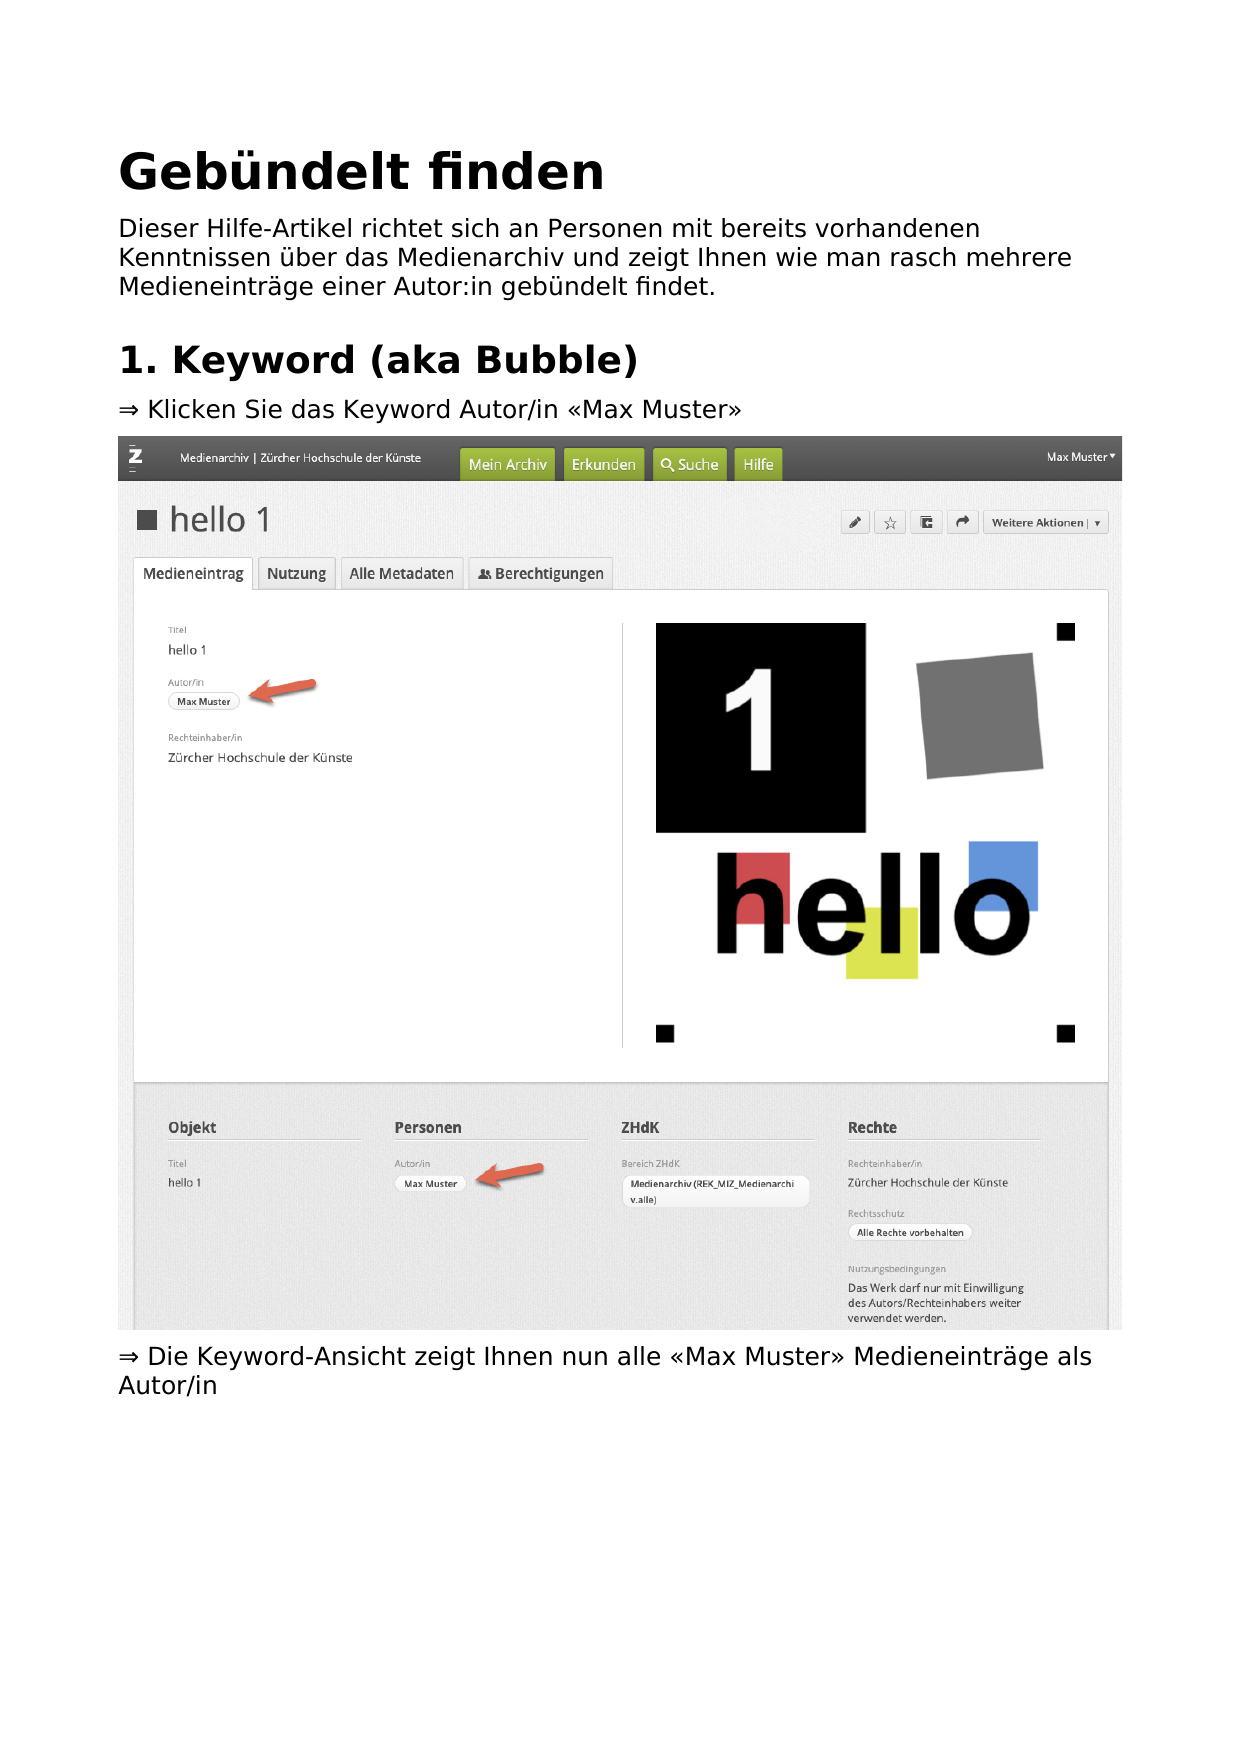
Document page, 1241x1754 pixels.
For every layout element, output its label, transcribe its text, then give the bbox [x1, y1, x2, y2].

text ⇒ Die Keyword-Ansicht zeigt Ihnen nun alle «Max Muster» Medieneinträge als Autor/in [118, 1342, 1122, 1400]
text ⇒ Klicken Sie das Keyword Autor/in «Max Muster» [118, 395, 1122, 424]
subtitle Gebündelt finden [118, 143, 1122, 201]
picture [118, 436, 1123, 1330]
subtitle 1. Keyword (aka Bubble) [118, 339, 1122, 382]
text Dieser Hilfe-Artikel richtet sich an Personen mit bereits vorhandenen Kenntnissen über das Medienarchiv und zeigt Ihnen wie man rasch mehrere Medieneinträge einer Autor:in gebündelt findet. [118, 214, 1122, 301]
